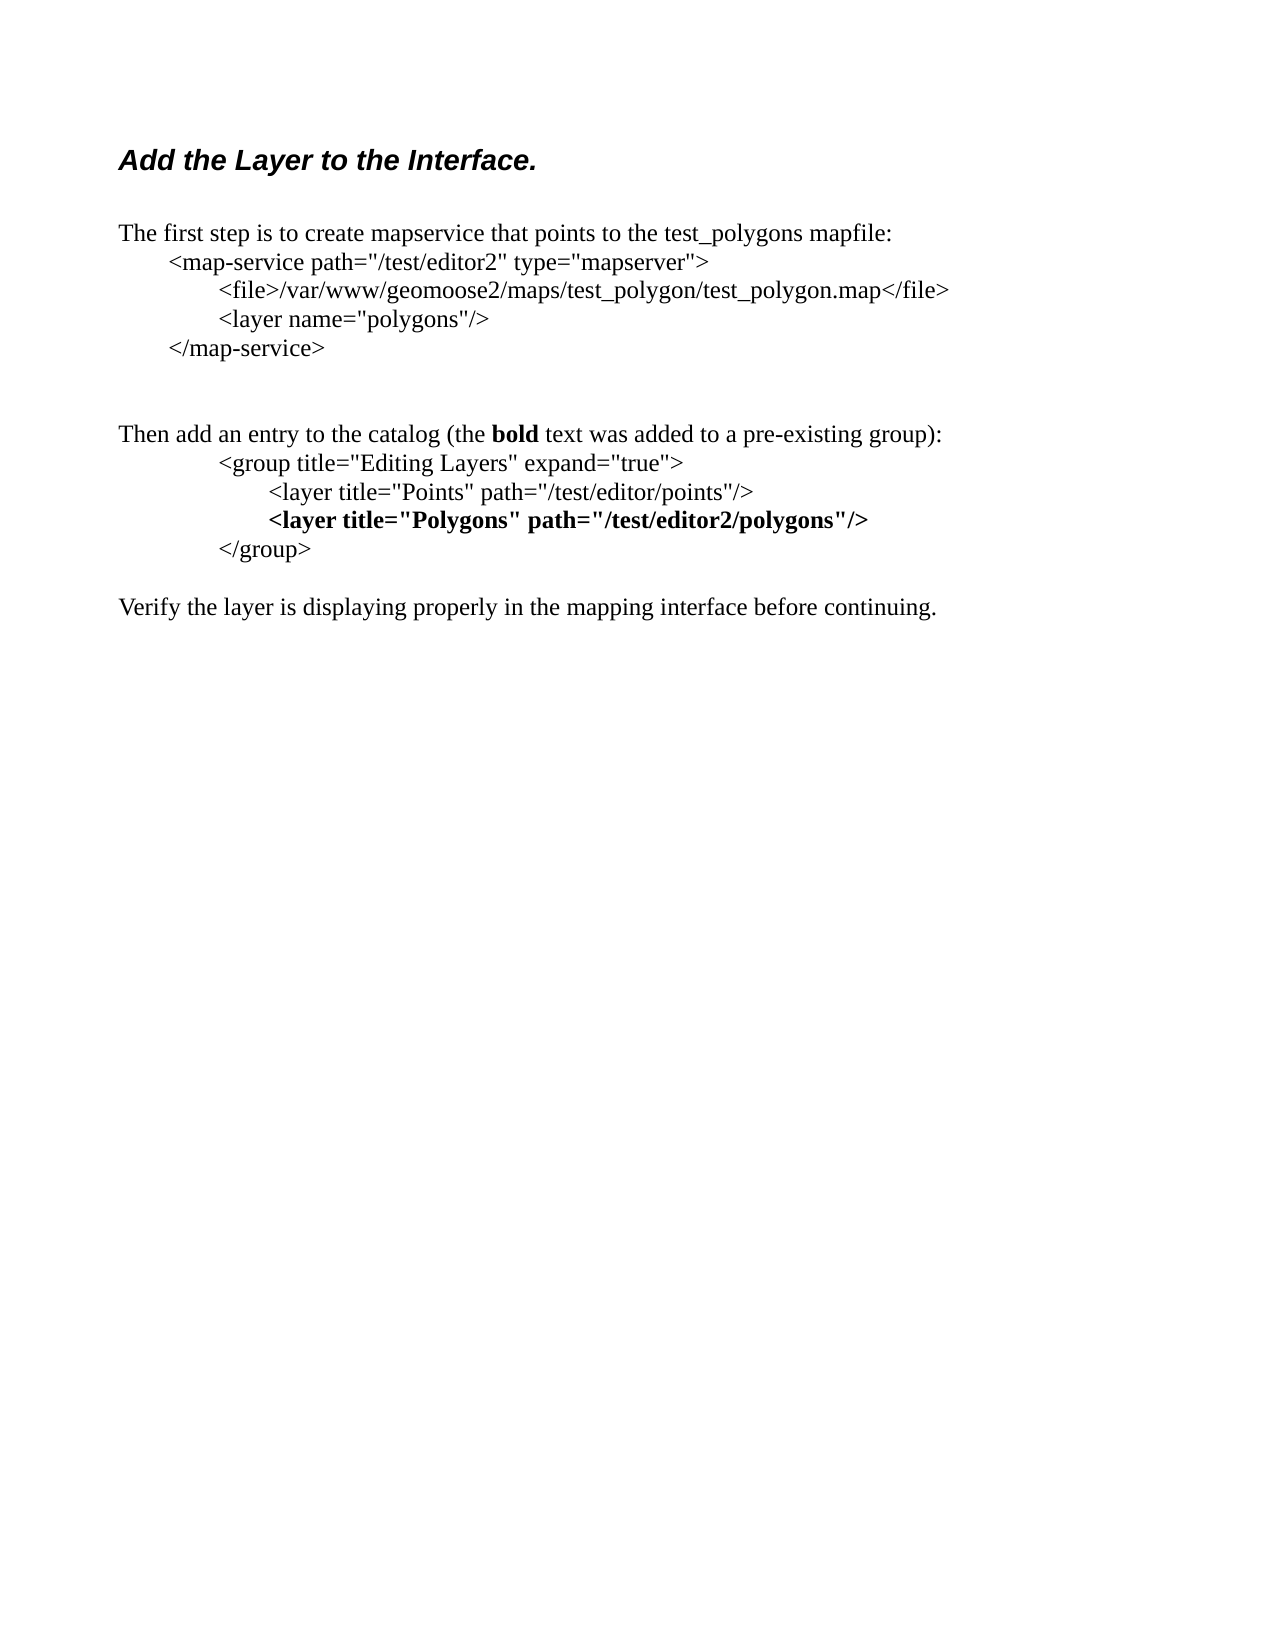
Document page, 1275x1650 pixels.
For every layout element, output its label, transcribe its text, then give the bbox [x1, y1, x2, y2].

text </group> [118, 534, 1157, 563]
text <map-service path="/test/editor2" type="mapserver"> [118, 247, 1157, 275]
subtitle Add the Layer to the Interface. [118, 143, 1157, 177]
text Verify the layer is displaying properly in the mapping interface before continuing. [118, 592, 1157, 620]
text <group title="Editing Layers" expand="true"> [118, 448, 1157, 477]
text <layer title="Points" path="/test/editor/points"/> [118, 477, 1157, 505]
text The first step is to create mapservice that points to the test_polygons mapfile: [118, 218, 1157, 247]
text <file>/var/www/geomoose2/maps/test_polygon/test_polygon.map</file> [118, 275, 1157, 304]
text <layer title="Polygons" path="/test/editor2/polygons"/> [118, 505, 1157, 534]
text Then add an entry to the catalog (the bold text was added to a pre-existing group): [118, 419, 1157, 448]
text </map-service> [118, 333, 1157, 362]
text <layer name="polygons"/> [118, 304, 1157, 333]
